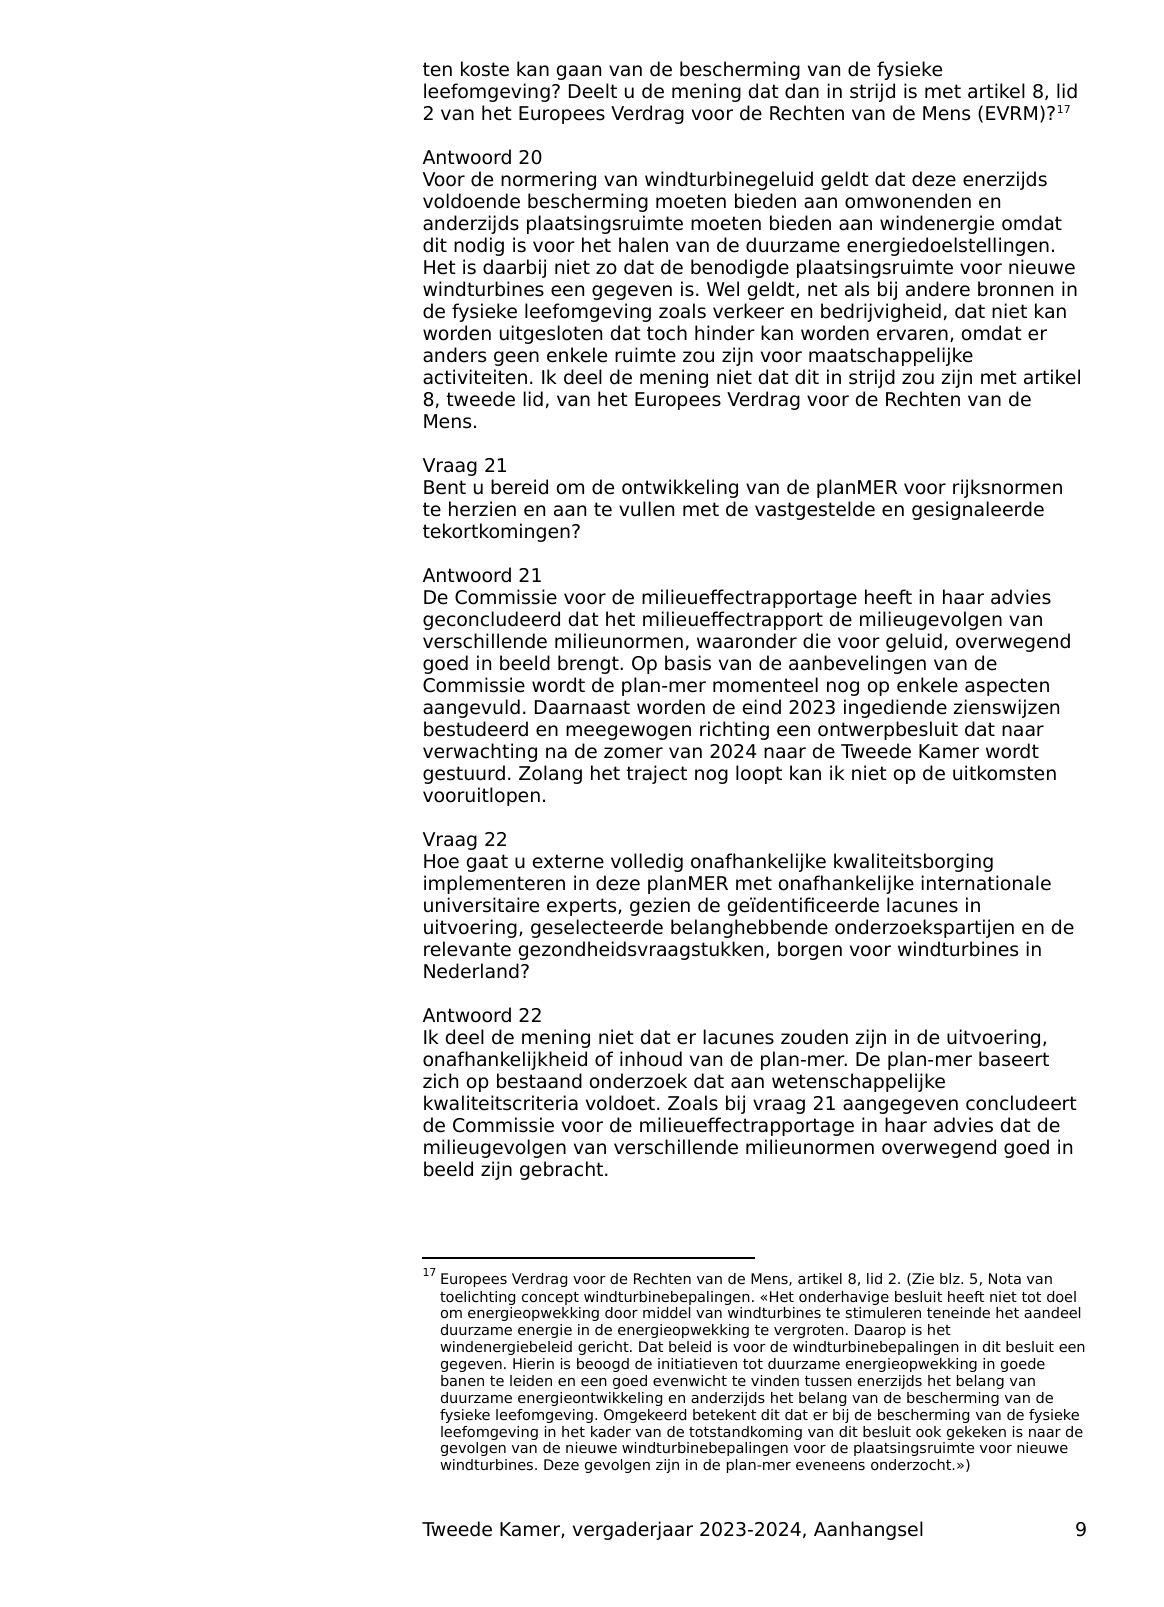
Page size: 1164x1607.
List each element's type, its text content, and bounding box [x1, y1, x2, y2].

text Europees Verdrag voor de Rechten van de Mens, artikel 8, lid 2. (Zie blz. 5, Nota van toelichting concept windturbinebepalingen. «Het onderhavige besluit heeft niet tot doel om energieopwekking door middel van windturbines te stimuleren teneinde het aandeel duurzame energie in de energieopwekking te vergroten. Daarop is het windenergiebeleid gericht. Dat beleid is voor de windturbinebepalingen in dit besluit een gegeven. Hierin is beoogd de initiatieven tot duurzame energieopwekking in goede banen te leiden en een goed evenwicht te vinden tussen enerzijds het belang van duurzame energieontwikkeling en anderzijds het belang van de bescherming van de fysieke leefomgeving. Omgekeerd betekent dit dat er bij de bescherming van de fysieke leefomgeving in het kader van de totstandkoming van dit besluit ook gekeken is naar de gevolgen van de nieuwe windturbinebepalingen voor de plaatsingsruimte voor nieuwe windturbines. Deze gevolgen zijn in de plan-mer eveneens onderzocht.») [422, 1267, 1087, 1474]
text Hoe gaat u externe volledig onafhankelijke kwaliteitsborging implementeren in deze planMER met onafhankelijke internationale universitaire experts, gezien de geïdentificeerde lacunes in uitvoering, geselecteerde belanghebbende onderzoekspartijen en de relevante gezondheidsvraagstukken, borgen voor windturbines in Nederland? [422, 851, 1087, 983]
text Antwoord 21 [422, 565, 1087, 587]
text Ik deel de mening niet dat er lacunes zouden zijn in de uitvoering, onafhankelijkheid of inhoud van de plan-mer. De plan-mer baseert zich op bestaand onderzoek dat aan wetenschappelijke kwaliteitscriteria voldoet. Zoals bij vraag 21 aangegeven concludeert de Commissie voor de milieueffectrapportage in haar advies dat de milieugevolgen van verschillende milieunormen overwegend goed in beeld zijn gebracht. [422, 1027, 1087, 1181]
text Vraag 21 [422, 455, 1087, 477]
text De Commissie voor de milieueffectrapportage heeft in haar advies geconcludeerd dat het milieueffectrapport de milieugevolgen van verschillende milieunormen, waaronder die voor geluid, overwegend goed in beeld brengt. Op basis van de aanbevelingen van de Commissie wordt de plan-mer momenteel nog op enkele aspecten aangevuld. Daarnaast worden de eind 2023 ingediende zienswijzen bestudeerd en meegewogen richting een ontwerpbesluit dat naar verwachting na de zomer van 2024 naar de Tweede Kamer wordt gestuurd. Zolang het traject nog loopt kan ik niet op de uitkomsten vooruitlopen. [422, 587, 1087, 807]
text Vraag 22 [422, 829, 1087, 851]
text Bent u bereid om de ontwikkeling van de planMER voor rijksnormen te herzien en aan te vullen met de vastgestelde en gesignaleerde tekortkomingen? [422, 477, 1087, 543]
text Voor de normering van windturbinegeluid geldt dat deze enerzijds voldoende bescherming moeten bieden aan omwonenden en anderzijds plaatsingsruimte moeten bieden aan windenergie omdat dit nodig is voor het halen van de duurzame energiedoelstellingen. Het is daarbij niet zo dat de benodigde plaatsingsruimte voor nieuwe windturbines een gegeven is. Wel geldt, net als bij andere bronnen in de fysieke leefomgeving zoals verkeer en bedrijvigheid, dat niet kan worden uitgesloten dat toch hinder kan worden ervaren, omdat er anders geen enkele ruimte zou zijn voor maatschappelijke activiteiten. Ik deel de mening niet dat dit in strijd zou zijn met artikel 8, tweede lid, van het Europees Verdrag voor de Rechten van de Mens. [422, 169, 1087, 433]
text Antwoord 20 [422, 147, 1087, 169]
text Antwoord 22 [422, 1005, 1087, 1027]
text ten koste kan gaan van de bescherming van de fysieke leefomgeving? Deelt u de mening dat dan in strijd is met artikel 8, lid 2 van het Europees Verdrag voor de Rechten van de Mens (EVRM)? [422, 59, 1087, 125]
